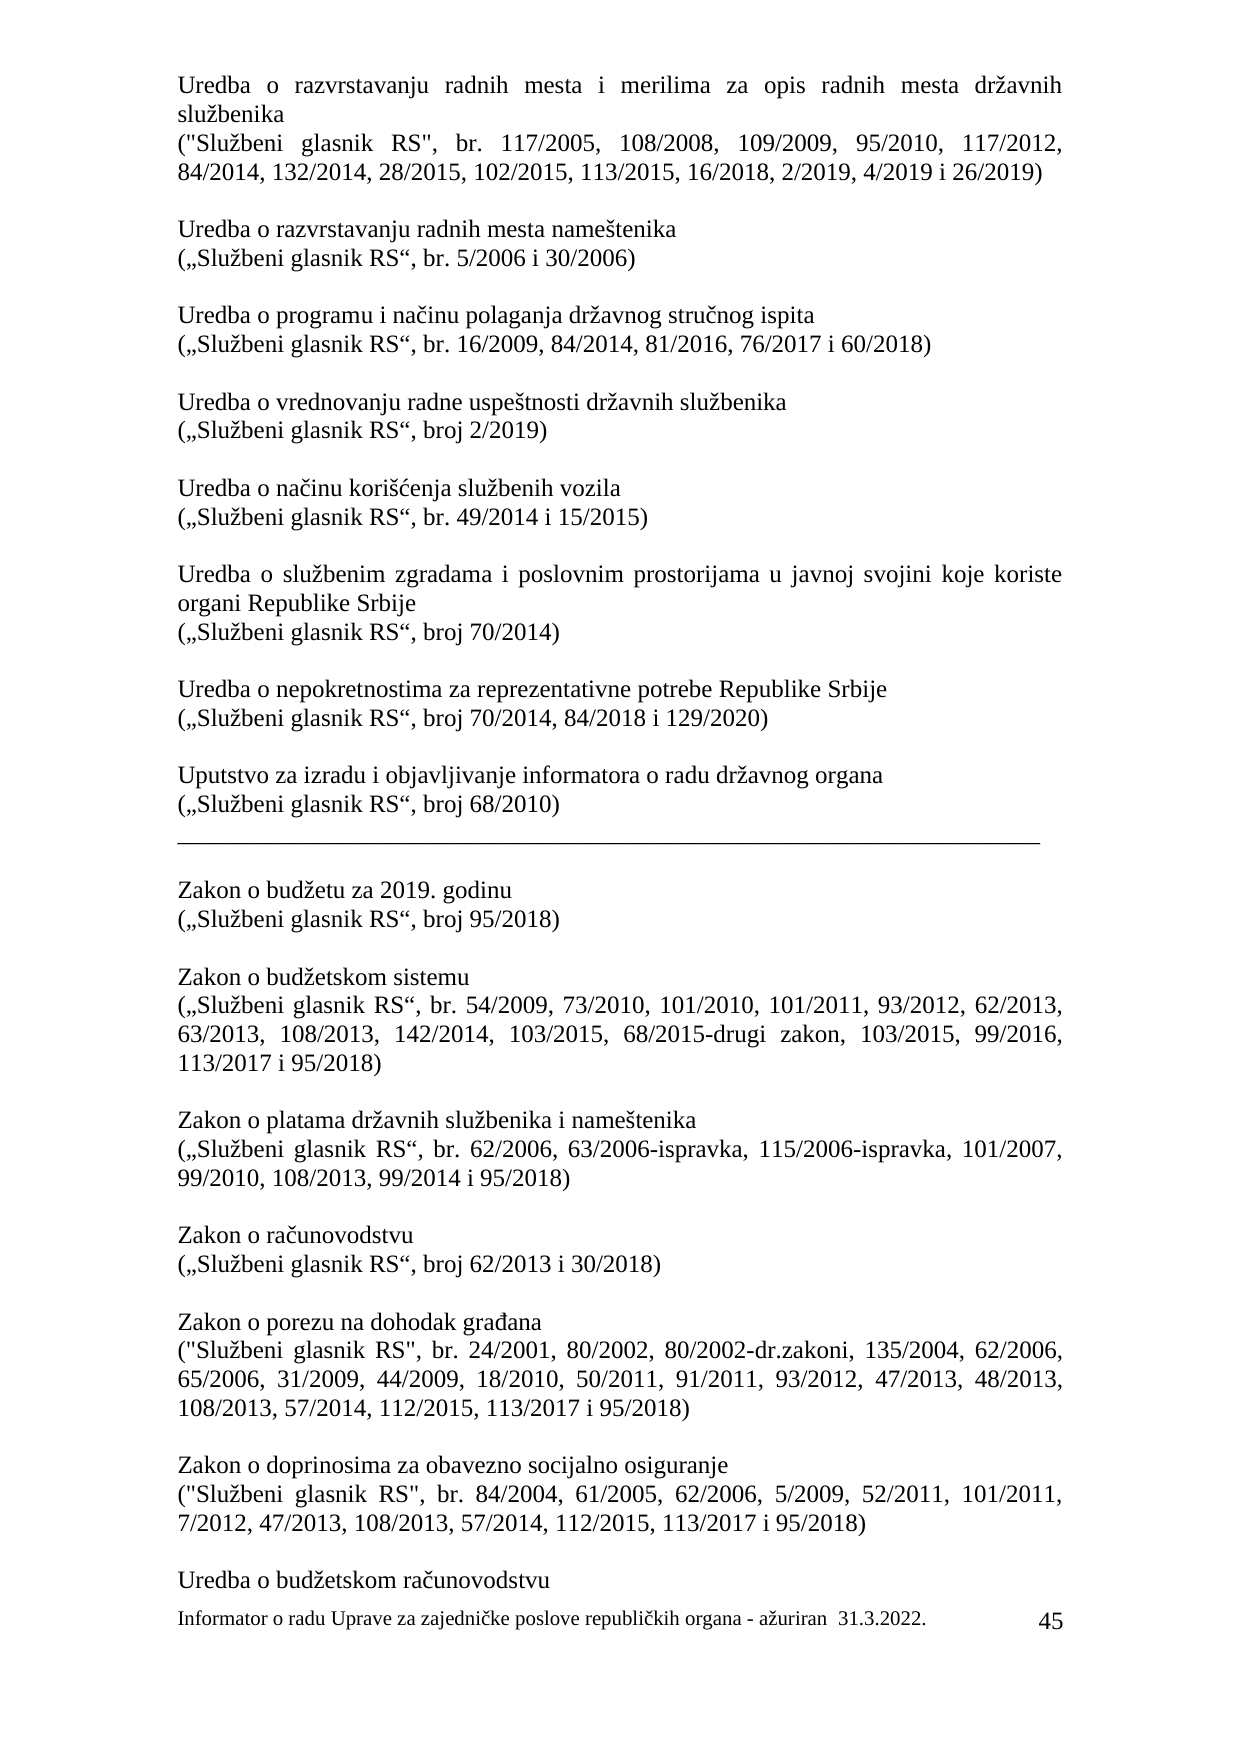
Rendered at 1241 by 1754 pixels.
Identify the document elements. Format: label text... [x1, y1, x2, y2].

text („Službeni glasnik RS“, br. 5/2006 i 30/2006) [177, 243, 1063, 272]
text ("Službeni glasnik RS", br. 24/2001, 80/2002, 80/2002-dr.zakoni, 135/2004, 62/2006, 65/2006, 31/2009, 44/2009, 18/2010, 50/2011, 91/2011, 93/2012, 47/2013, 48/2013, 108/2013, 57/2014, 112/2015, 113/2017 i 95/2018) [177, 1335, 1063, 1422]
text („Službeni glasnik RS“, broj 2/2019) [177, 415, 1063, 444]
text Uredba o budžetskom računovodstvu [177, 1565, 1063, 1594]
text („Službeni glasnik RS“, broj 70/2014, 84/2018 i 129/2020) [177, 703, 1063, 732]
text Uredba o razvrstavanju radnih mesta nameštenika [177, 214, 1063, 243]
text („Službeni glasnik RS“, broj 62/2013 i 30/2018) [177, 1249, 1063, 1278]
text Uredba o službenim zgradama i poslovnim prostorijama u javnoj svojini koje koriste organi Republike Srbije [177, 559, 1063, 617]
text Uredba o nepokretnostima za reprezentativne potrebe Republike Srbije [177, 674, 1063, 703]
text („Službeni glasnik RS“, br. 16/2009, 84/2014, 81/2016, 76/2017 i 60/2018) [177, 329, 1063, 358]
text Zakon o porezu na dohodak građana [177, 1307, 1063, 1335]
text Zakon o budžetskom sistemu [177, 962, 1063, 990]
text Uredba o načinu korišćenja službenih vozila [177, 473, 1063, 502]
text Uredba o programu i načinu polaganja državnog stručnog ispita [177, 300, 1063, 329]
text ("Službeni glasnik RS", br. 84/2004, 61/2005, 62/2006, 5/2009, 52/2011, 101/2011, 7/2012, 47/2013, 108/2013, 57/2014, 112/2015, 113/2017 i 95/2018) [177, 1479, 1063, 1537]
text Uredba o razvrstavanju radnih mesta i merilima za opis radnih mesta državnih službenika [177, 70, 1063, 128]
text ("Službeni glasnik RS", br. 117/2005, 108/2008, 109/2009, 95/2010, 117/2012, 84/2014, 132/2014, 28/2015, 102/2015, 113/2015, 16/2018, 2/2019, 4/2019 i 26/2019) [177, 128, 1063, 185]
text Zakon o doprinosima za obavezno socijalno osiguranje [177, 1450, 1063, 1479]
text („Službeni glasnik RS“, br. 62/2006, 63/2006-ispravka, 115/2006-ispravka, 101/2007, 99/2010, 108/2013, 99/2014 i 95/2018) [177, 1134, 1063, 1192]
text („Službeni glasnik RS“, br. 49/2014 i 15/2015) [177, 502, 1063, 530]
text Zakon o budžetu za 2019. godinu [177, 875, 1063, 904]
text („Službeni glasnik RS“, broj 70/2014) [177, 617, 1063, 645]
text Zakon o računovodstvu [177, 1220, 1063, 1249]
text Zakon o platama državnih službenika i nameštenika [177, 1105, 1063, 1134]
text Uputstvo za izradu i objavljivanje informatora o radu državnog organa [177, 760, 1063, 789]
text _____________________________________________________________________ [177, 818, 1063, 847]
text („Službeni glasnik RS“, br. 54/2009, 73/2010, 101/2010, 101/2011, 93/2012, 62/2013, 63/2013, 108/2013, 142/2014, 103/2015, 68/2015-drugi zakon, 103/2015, 99/2016, 113/2017 i 95/2018) [177, 990, 1063, 1077]
text („Službeni glasnik RS“, broj 68/2010) [177, 789, 1063, 818]
text Uredba o vrednovanju radne uspeštnosti državnih službenika [177, 387, 1063, 415]
text („Službeni glasnik RS“, broj 95/2018) [177, 904, 1063, 933]
